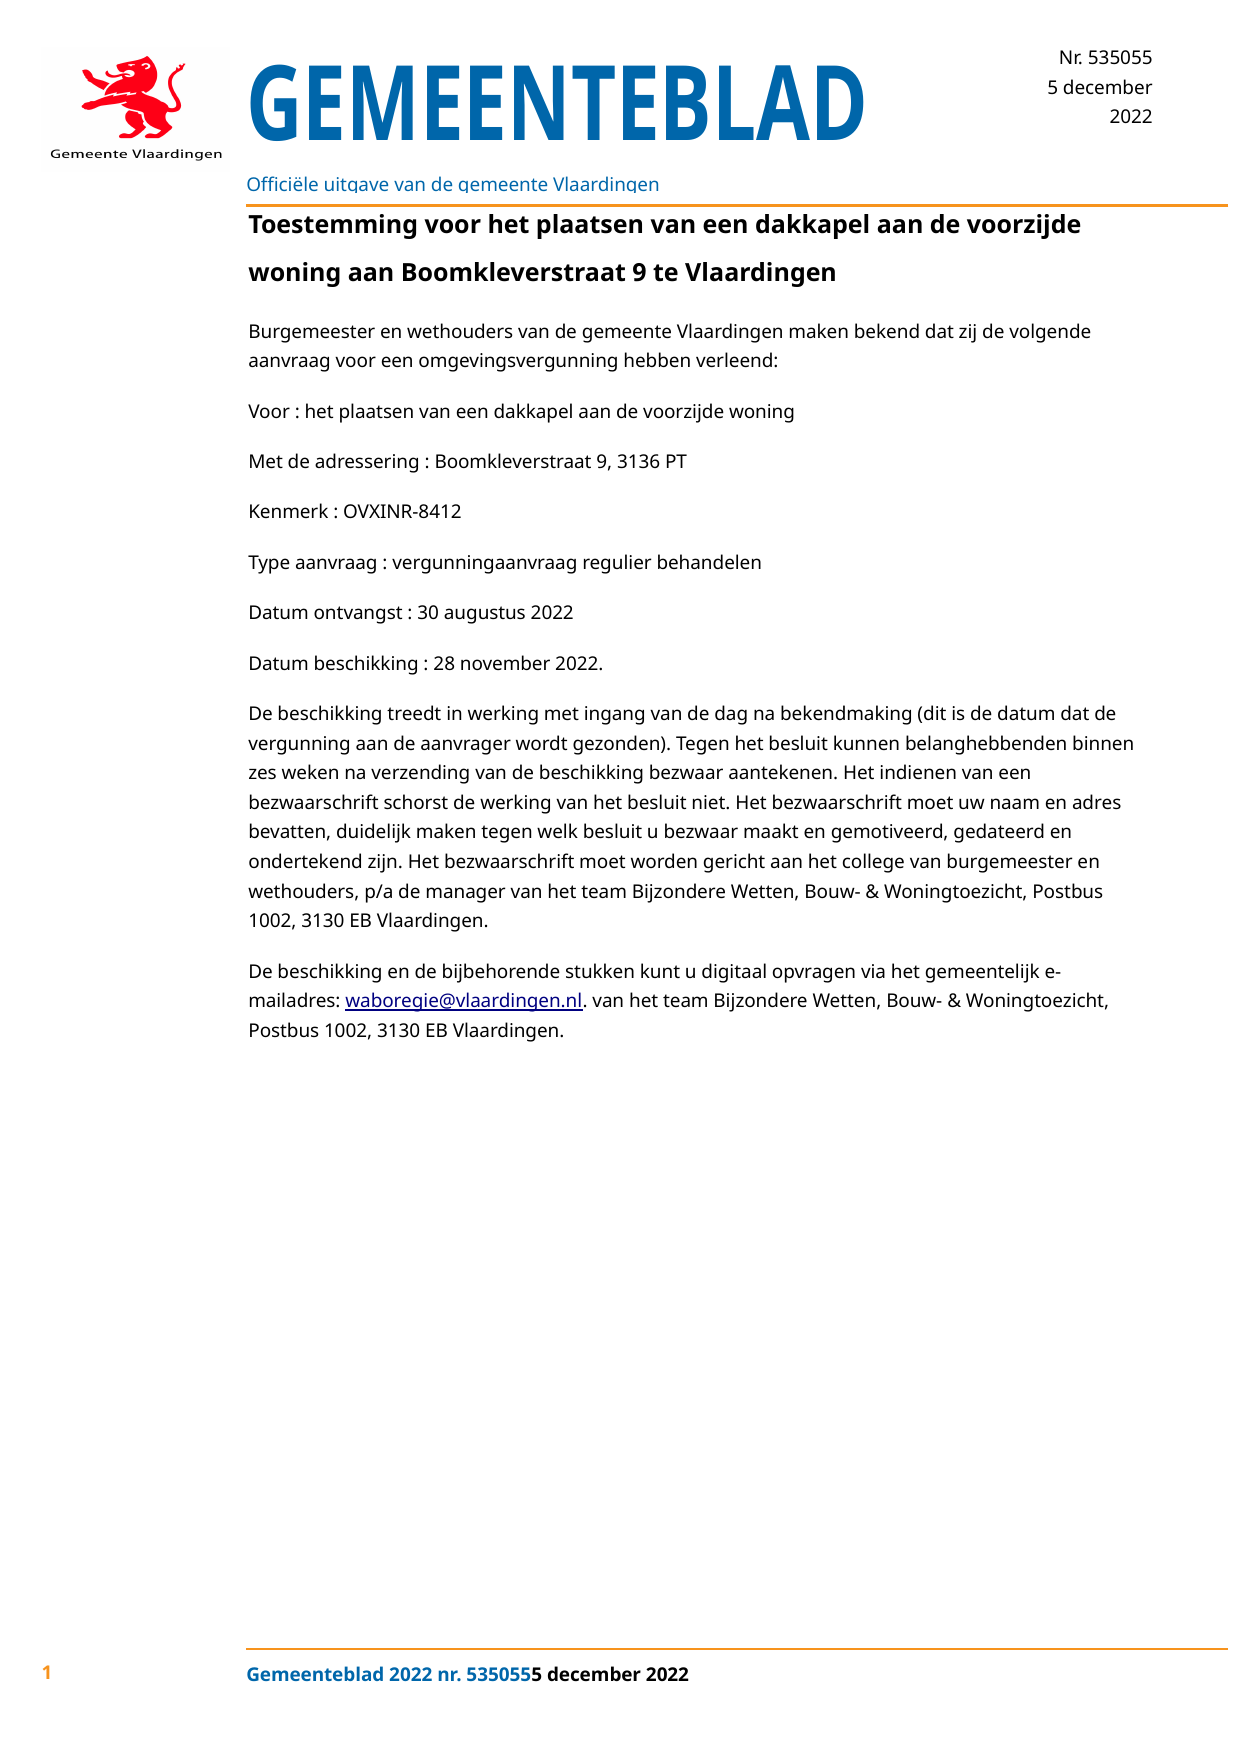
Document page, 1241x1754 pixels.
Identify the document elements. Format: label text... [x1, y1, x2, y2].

text Met de adressering : Boomkleverstraat 9, 3136 PT [248, 448, 1152, 474]
text De beschikking treedt in werking met ingang van de dag na bekendmaking (dit is de datum dat de vergunning aan de aanvrager wordt gezonden). Tegen het besluit kunnen belanghebbenden binnen zes weken na verzending van de beschikking bezwaar aantekenen. Het indienen van een bezwaarschrift schorst de werking van het besluit niet. Het bezwaarschrift moet uw naam en adres bevatten, duidelijk maken tegen welk besluit u bezwaar maakt en gemotiveerd, gedateerd en ondertekend zijn. Het bezwaarschrift moet worden gericht aan het college van burgemeester en wethouders, p/a de manager van het team Bijzondere Wetten, Bouw- & Woningtoezicht, Postbus 1002, 3130 EB Vlaardingen. [248, 700, 1152, 933]
text Datum ontvangst : 30 augustus 2022 [248, 599, 1152, 625]
text Datum beschikking : 28 november 2022. [248, 650, 1152, 676]
text Burgemeester en wethouders van de gemeente Vlaardingen maken bekend dat zij de volgende aanvraag voor een omgevingsvergunning hebben verleend: [248, 318, 1152, 373]
text Voor : het plaatsen van een dakkapel aan de voorzijde woning [248, 398, 1152, 424]
picture [41, 47, 231, 172]
text Kenmerk : OVXINR-8412 [248, 499, 1152, 524]
text De beschikking en de bijbehorende stukken kunt u digitaal opvragen via het gemeentelijk e-mailadres: waboregie@vlaardingen.nl. van het team Bijzondere Wetten, Bouw- & Woningtoezicht, Postbus 1002, 3130 EB Vlaardingen. [248, 958, 1152, 1043]
text Type aanvraag : vergunningaanvraag regulier behandelen [248, 549, 1152, 575]
text Toestemming voor het plaatsen van een dakkapel aan de voorzijde woning aan Boomkleverstraat 9 te Vlaardingen [248, 207, 1152, 288]
